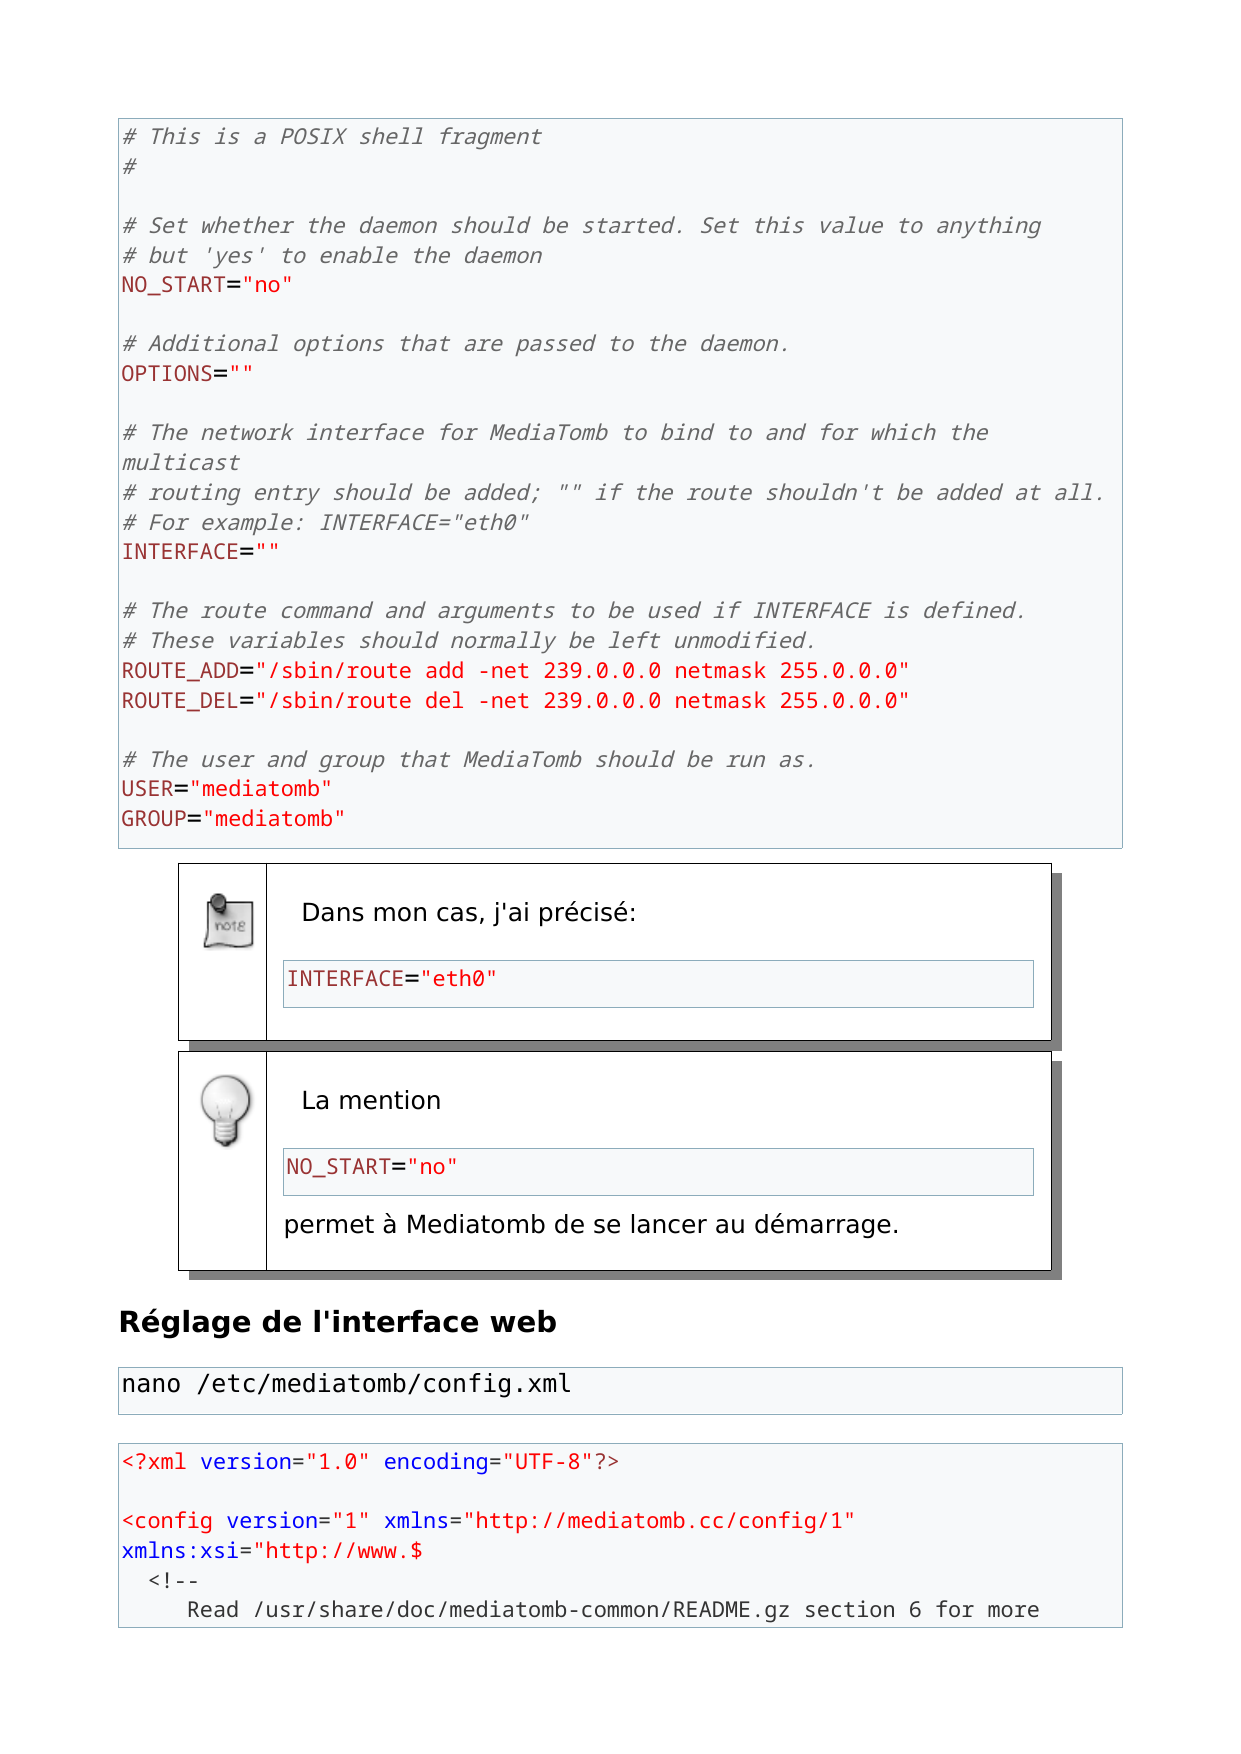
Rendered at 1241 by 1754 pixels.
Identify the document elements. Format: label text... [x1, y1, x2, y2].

table_header La mention permet à Mediatomb de se lancer au démarrage. [267, 1052, 1051, 1269]
picture [190, 886, 266, 962]
subtitle Réglage de l'interface web [118, 1305, 1122, 1339]
table_header [179, 1052, 266, 1269]
table_header # This is a POSIX shell fragment # # Set whether the daemon should be started. Set this value to anything # but 'yes' to enable the daemon NO_START="no" # Additional options that are passed to the daemon. OPTIONS="" # The network interface for MediaTomb to bind to and for which the multicast # routing entry should be added; "" if the route shouldn't be added at all. # For example: INTERFACE="eth0" INTERFACE="" # The route command and arguments to be used if INTERFACE is defined. # These variables should normally be left unmodified. ROUTE_ADD="/sbin/route add -net 239.0.0.0 netmask 255.0.0.0" ROUTE_DEL="/sbin/route del -net 239.0.0.0 netmask 255.0.0.0" # The user and group that MediaTomb should be run as. USER="mediatomb" GROUP="mediatomb" [119, 119, 1122, 848]
table_header [179, 864, 266, 1040]
table_header <?xml version="1.0" encoding="UTF-8"?> <config version="1" xmlns="http://mediatomb.cc/config/1" xmlns:xsi="http://www.$ <!-- Read /usr/share/doc/mediatomb-common/README.gz section 6 for more [119, 1444, 1122, 1627]
table_header Dans mon cas, j'ai précisé: [267, 864, 1051, 1040]
picture [190, 1074, 266, 1150]
table_header INTERFACE="eth0" [284, 961, 1033, 1007]
table_header NO_START="no" [284, 1149, 1033, 1195]
table_header nano /etc/mediatomb/config.xml [119, 1368, 1122, 1413]
